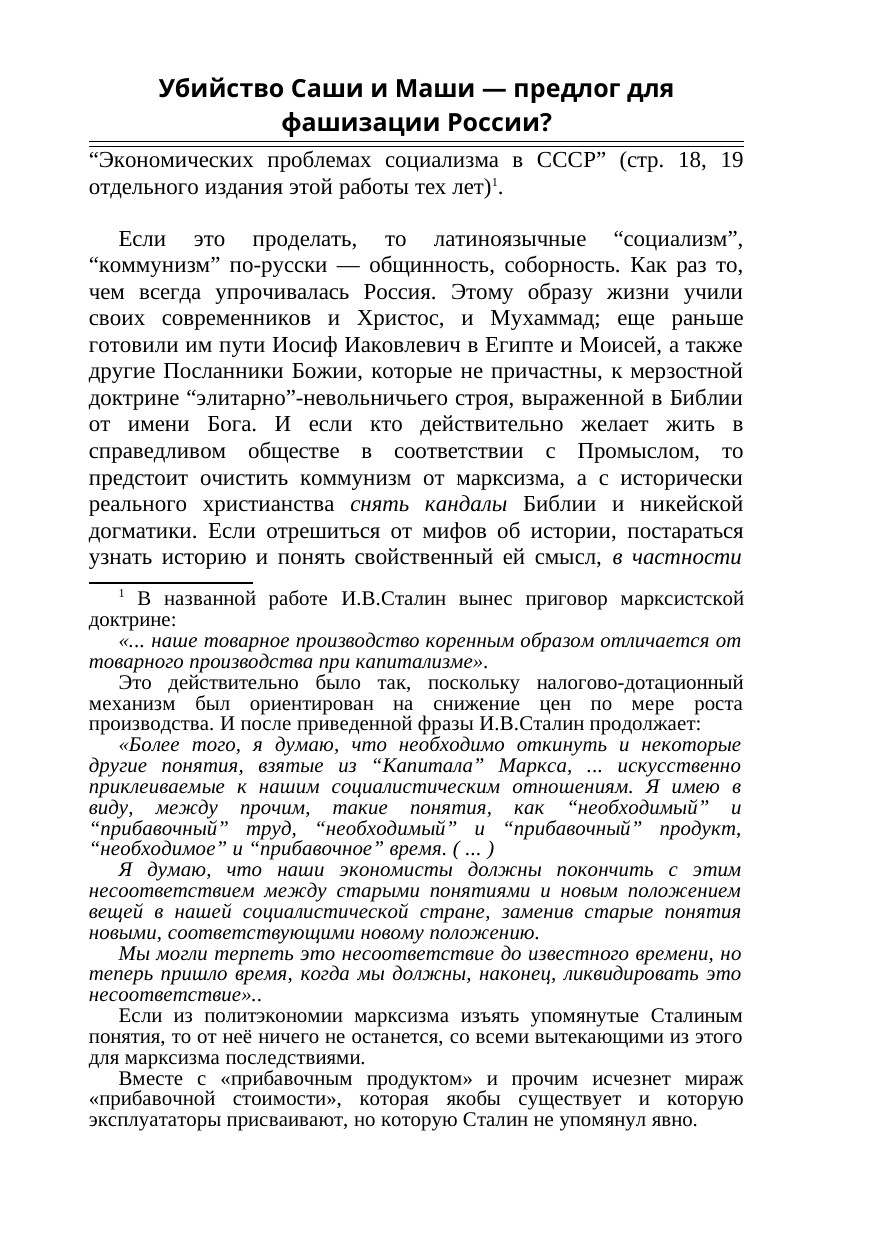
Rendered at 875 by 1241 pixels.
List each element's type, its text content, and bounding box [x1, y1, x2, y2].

text Я думаю, что наши экономисты должны покончить с этим несоответствием между старыми понятиями и новым положением вещей в нашей социалистической стране, заменив старые понятия новыми, соответствующими новому положению. [89, 860, 744, 943]
text Если из политэкономии марксизма изъять упомянутые Сталиным понятия, то от неё ничего не останется, со всеми вытекающими из этого для марксизма последствиями. [89, 1006, 744, 1068]
text Вместе с «прибавочным продуктом» и прочим исчезнет мираж «прибавочной стоимости», которая якобы существует и которую эксплуататоры присваивают, но которую Сталин не упомянул явно. [89, 1068, 744, 1131]
text Это действительно было так, поскольку налогово-дотационный механизм был ориентирован на снижение цен по мере роста производства. И после приведенной фразы И.В.Сталин продолжает: [89, 672, 744, 735]
text Если это проделать, то латиноязычные “социализм”, “коммунизм” по-русски — общинность, соборность. Как раз то, чем всегда упрочивалась Россия. Этому образу жизни учили своих современников и Христос, и Мухаммад; еще раньше готовили им пути Иосиф Иаковлевич в Египте и Моисей, а также другие Посланники Божии, которые не причастны, к мерзостной доктрине “элитарно”-невольничьего строя, выраженной в Библии от имени Бога. И если кто действительно желает жить в справедливом обществе в соответствии с Промыслом, то предстоит очистить коммунизм от марксизма, а с исторически реального христианства снять кандалы Библии и никейской догматики. Если отрешиться от мифов об истории, постараться узнать историю и понять свойственный ей смысл, в частности [89, 224, 744, 570]
text В названной работе И.В.Сталин вынес приговор марксистской доктрине: [89, 589, 744, 631]
text «... наше товарное производство коренным образом отличается от товарного производства при капитализме». [89, 631, 744, 672]
text “Экономических проблемах социализма в СССР” (стр. 18, 19 отдельного издания этой работы тех лет). [89, 147, 744, 199]
text Мы могли терпеть это несоответствие до известного времени, но теперь пришло время, когда мы должны, наконец, ликвидировать это несоответствие».. [89, 943, 744, 1006]
text «Более того, я думаю, что необходимо откинуть и некоторые другие понятия, взятые из “Капитала” Маркса, ... искусственно приклеиваемые к нашим социалистическим отношениям. Я имею в виду, между прочим, такие понятия, как “необходимый” и “прибавочный” труд, “необходимый” и “прибавочный” продукт, “необходимое” и “прибавочное” время. ( ... ) [89, 735, 744, 860]
